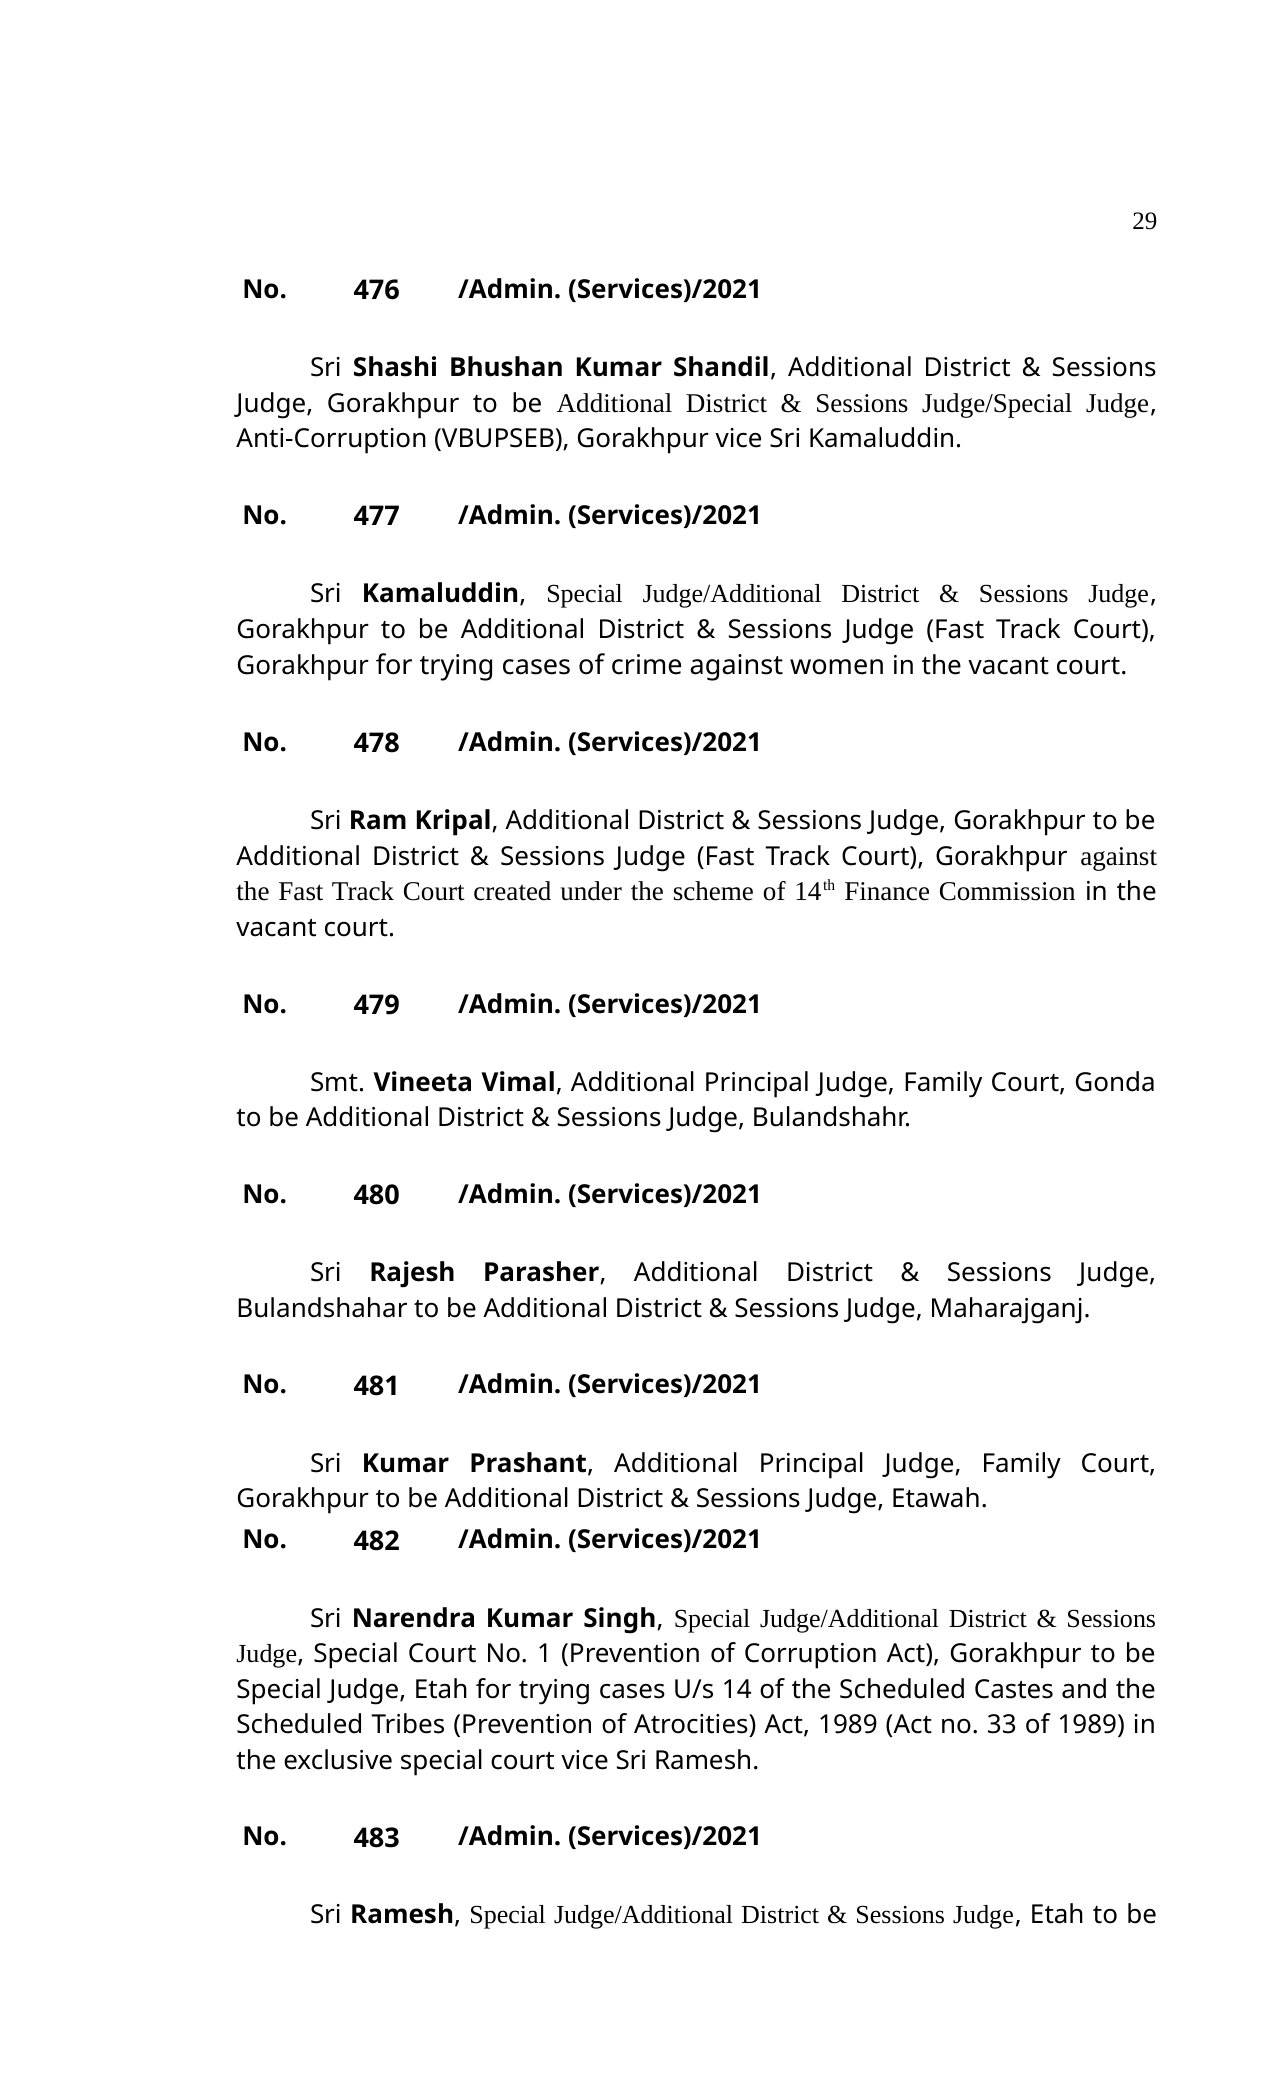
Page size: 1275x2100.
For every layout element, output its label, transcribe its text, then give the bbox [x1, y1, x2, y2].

text Sri Narendra Kumar Singh, Special Judge/Additional District & Sessions Judge, Special Court No. 1 (Prevention of Corruption Act), Gorakhpur to be Special Judge, Etah for trying cases U/s 14 of the Scheduled Castes and the Scheduled Tribes (Prevention of Atrocities) Act, 1989 (Act no. 33 of 1989) in the exclusive special court vice Sri Ramesh. [236, 1599, 1157, 1777]
text Sri Ramesh, Special Judge/Additional District & Sessions Judge, Etah to be [236, 1896, 1157, 1932]
table_header [310, 718, 452, 766]
table_header No. [236, 1812, 310, 1861]
table_header [310, 1360, 452, 1409]
table_header [310, 980, 452, 1028]
table_header [310, 1170, 452, 1218]
text Sri Shashi Bhushan Kumar Shandil, Additional District & Sessions Judge, Gorakhpur to be Additional District & Sessions Judge/Special Judge, Anti-Corruption (VBUPSEB), Gorakhpur vice Sri Kamaluddin. [236, 349, 1157, 455]
text Smt. Vineeta Vimal, Additional Principal Judge, Family Court, Gonda to be Additional District & Sessions Judge, Bulandshahr. [236, 1063, 1157, 1134]
table_header /Admin. (Services)/2021 [452, 980, 811, 1028]
table_header /Admin. (Services)/2021 [452, 1170, 811, 1218]
table_header [310, 265, 452, 313]
text Sri Ram Kripal, Additional District & Sessions Judge, Gorakhpur to be Additional District & Sessions Judge (Fast Track Court), Gorakhpur against the Fast Track Court created under the scheme of 14th Finance Commission in the vacant court. [236, 802, 1157, 944]
text Sri Rajesh Parasher, Additional District & Sessions Judge, Bulandshahar to be Additional District & Sessions Judge, Maharajganj. [236, 1254, 1157, 1325]
table_header No. [236, 980, 310, 1028]
table_header No. [236, 1360, 310, 1409]
table_header /Admin. (Services)/2021 [452, 1812, 811, 1861]
table_header /Admin. (Services)/2021 [452, 265, 811, 313]
table_header No. [236, 1170, 310, 1218]
table_header No. [236, 718, 310, 766]
text Sri Kumar Prashant, Additional Principal Judge, Family Court, Gorakhpur to be Additional District & Sessions Judge, Etawah. [236, 1444, 1157, 1515]
table_header No. [236, 265, 310, 313]
table_header /Admin. (Services)/2021 [452, 491, 811, 539]
text Sri Kamaluddin, Special Judge/Additional District & Sessions Judge, Gorakhpur to be Additional District & Sessions Judge (Fast Track Court), Gorakhpur for trying cases of crime against women in the vacant court. [236, 575, 1157, 683]
table_header [310, 1515, 452, 1564]
table_header [310, 1812, 452, 1861]
table_header No. [236, 1515, 310, 1564]
table_header /Admin. (Services)/2021 [452, 1360, 811, 1409]
table_header /Admin. (Services)/2021 [452, 1515, 811, 1564]
table_header [310, 491, 452, 539]
table_header /Admin. (Services)/2021 [452, 718, 811, 766]
table_header No. [236, 491, 310, 539]
